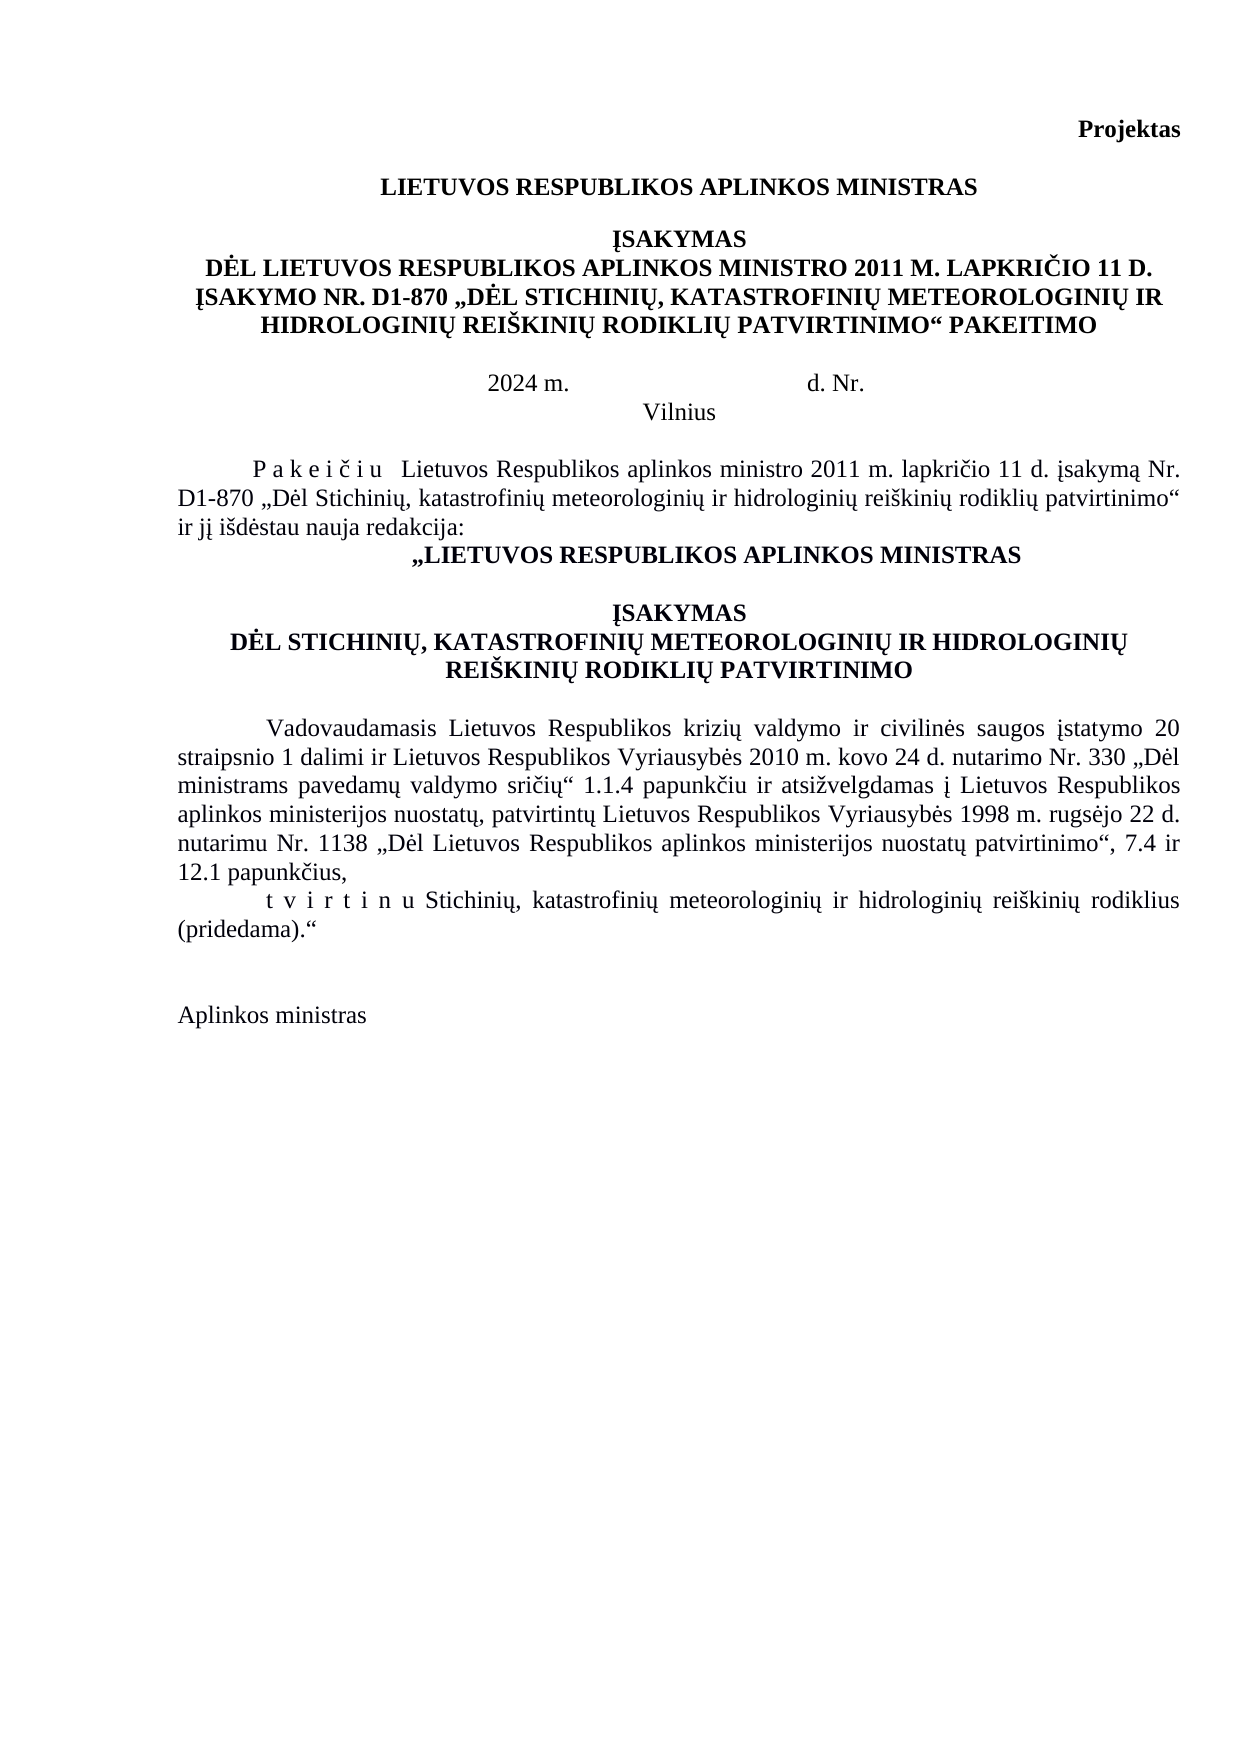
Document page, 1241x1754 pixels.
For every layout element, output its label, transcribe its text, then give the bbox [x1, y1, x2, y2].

text Vilnius [177, 397, 1181, 426]
text DĖL LIETUVOS RESPUBLIKOS APLINKOS MINISTRO 2011 M. LAPKRIČIO 11 D. ĮSAKYMO NR. D1-870 „DĖL STICHINIŲ, KATASTROFINIŲ METEOROLOGINIŲ IR HIDROLOGINIŲ REIŠKINIŲ RODIKLIŲ PATVIRTINIMO“ PAKEITIMO [177, 253, 1181, 339]
text Vadovaudamasis Lietuvos Respublikos krizių valdymo ir civilinės saugos įstatymo 20 straipsnio 1 dalimi ir Lietuvos Respublikos Vyriausybės 2010 m. kovo 24 d. nutarimo Nr. 330 „Dėl ministrams pavedamų valdymo sričių“ 1.1.4 papunkčiu ir atsižvelgdamas į Lietuvos Respublikos aplinkos ministerijos nuostatų, patvirtintų Lietuvos Respublikos Vyriausybės 1998 m. rugsėjo 22 d. nutarimu Nr. 1138 „Dėl Lietuvos Respublikos aplinkos ministerijos nuostatų patvirtinimo“, 7.4 ir 12.1 papunkčius, [177, 713, 1181, 886]
text „LIETUVOS RESPUBLIKOS APLINKOS MINISTRAS [177, 541, 1181, 569]
text ĮSAKYMAS [177, 598, 1181, 627]
text Pakeičiu Lietuvos Respublikos aplinkos ministro 2011 m. lapkričio 11 d. įsakymą Nr. D1-870 „Dėl Stichinių, katastrofinių meteorologinių ir hidrologinių reiškinių rodiklių patvirtinimo“ ir jį išdėstau nauja redakcija: [177, 454, 1181, 541]
text t v i r t i n u Stichinių, katastrofinių meteorologinių ir hidrologinių reiškinių rodiklius (pridedama).“ [177, 886, 1181, 943]
text LIETUVOS RESPUBLIKOS APLINKOS MINISTRAS [177, 172, 1181, 200]
text Aplinkos ministras [177, 1001, 1181, 1029]
text ĮSAKYMAS [177, 224, 1181, 253]
text 2024 m. d. Nr. [177, 368, 1181, 397]
text Projektas [1077, 114, 1181, 143]
text DĖL STICHINIŲ, KATASTROFINIŲ METEOROLOGINIŲ IR HIDROLOGINIŲ REIŠKINIŲ RODIKLIŲ PATVIRTINIMO [177, 627, 1181, 684]
